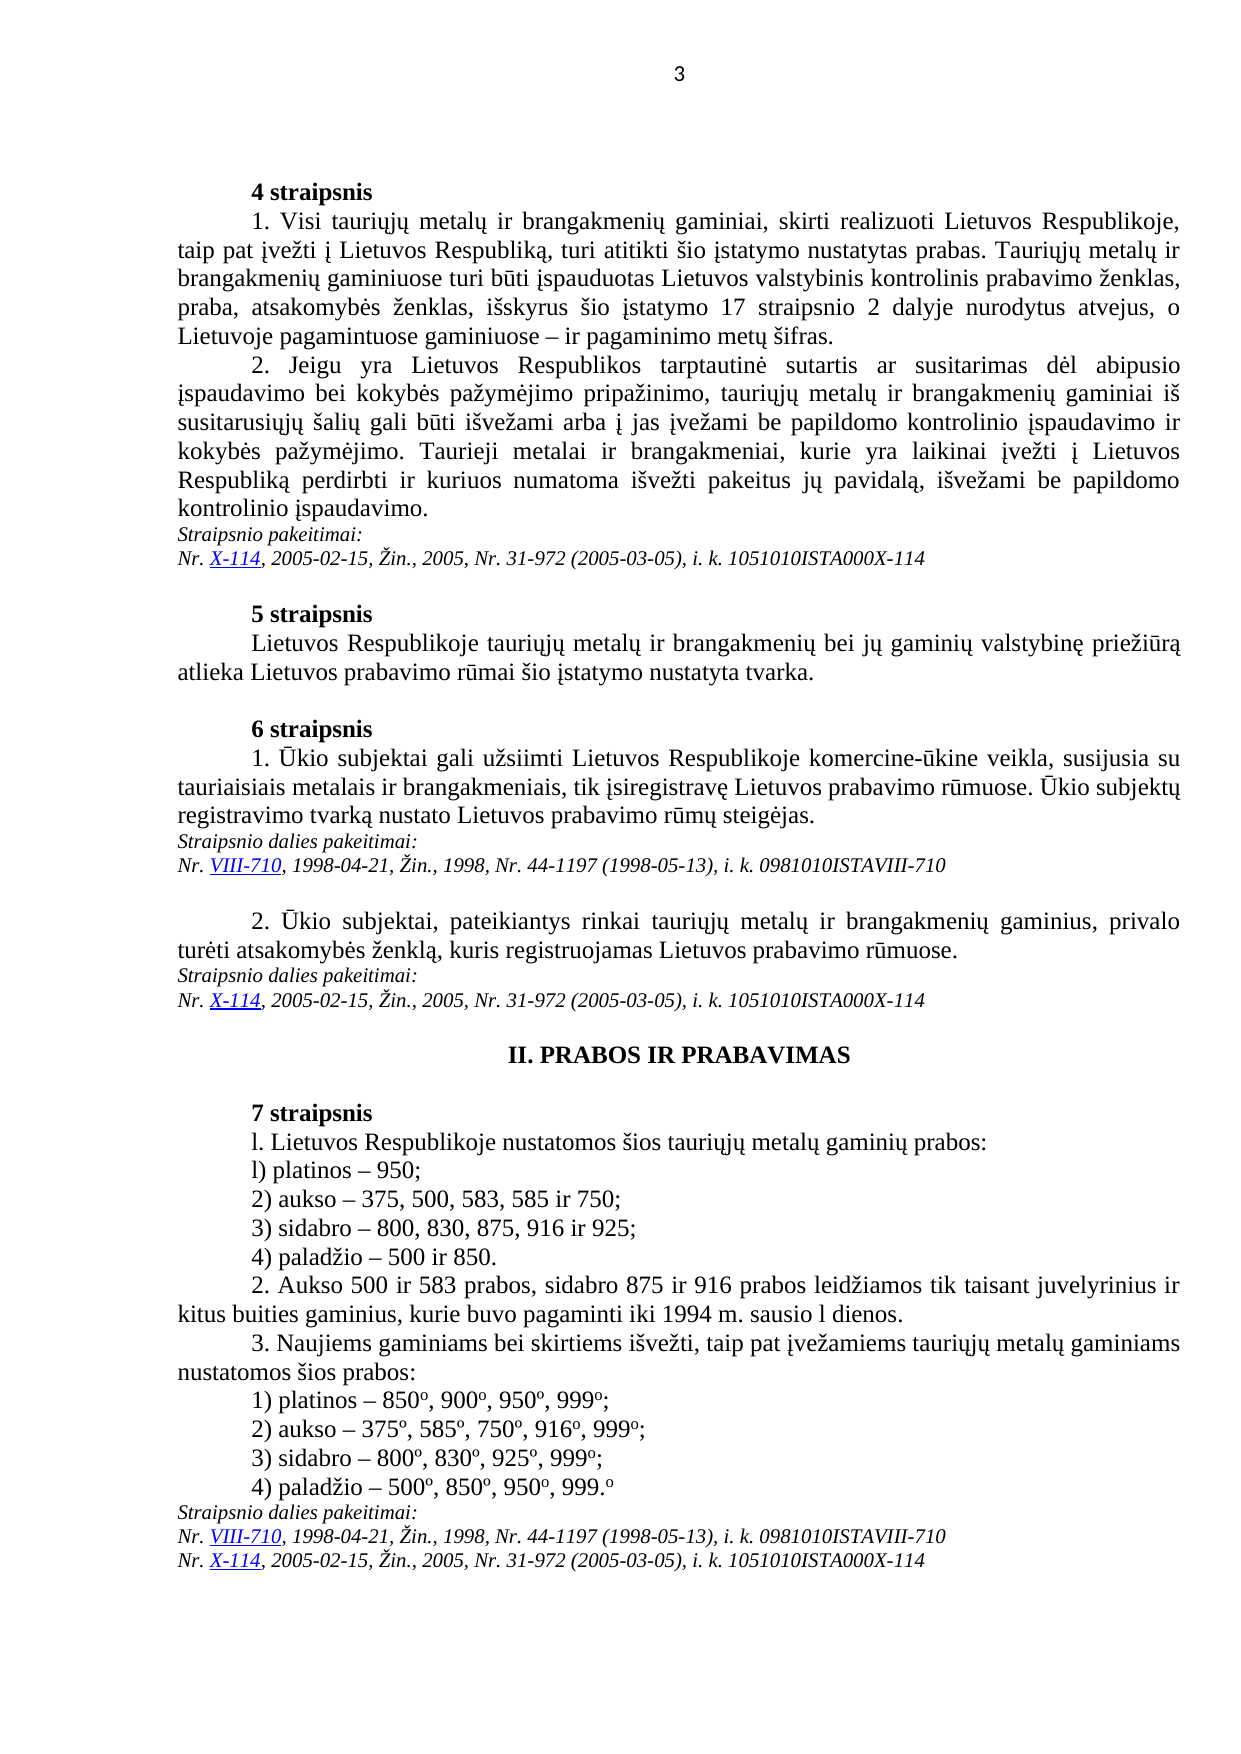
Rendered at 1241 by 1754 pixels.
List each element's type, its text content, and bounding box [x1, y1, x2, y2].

text 4) paladžio – 500 ir 850. [177, 1242, 1181, 1270]
text 6 straipsnis [177, 714, 1181, 743]
text 1. Ūkio subjektai gali užsiimti Lietuvos Respublikoje komercine-ūkine veikla, susijusia su tauriaisiais metalais ir brangakmeniais, tik įsiregistravę Lietuvos prabavimo rūmuose. Ūkio subjektų registravimo tvarką nustato Lietuvos prabavimo rūmų steigėjas. [177, 743, 1181, 829]
text l) platinos – 950; [177, 1155, 1181, 1184]
text Straipsnio dalies pakeitimai: [177, 829, 1181, 853]
text 4 straipsnis [177, 177, 1181, 206]
text 2. Jeigu yra Lietuvos Respublikos tarptautinė sutartis ar susitarimas dėl abipusio įspaudavimo bei kokybės pažymėjimo pripažinimo, tauriųjų metalų ir brangakmenių gaminiai iš susitarusiųjų šalių gali būti išvežami arba į jas įvežami be papildomo kontrolinio įspaudavimo ir kokybės pažymėjimo. Taurieji metalai ir brangakmeniai, kurie yra laikinai įvežti į Lietuvos Respubliką perdirbti ir kuriuos numatoma išvežti pakeitus jų pavidalą, išvežami be papildomo kontrolinio įspaudavimo. [177, 350, 1181, 522]
text 2. Ūkio subjektai, pateikiantys rinkai tauriųjų metalų ir brangakmenių gaminius, privalo turėti atsakomybės ženklą, kuris registruojamas Lietuvos prabavimo rūmuose. [177, 906, 1181, 963]
text 2) aukso – 375º, 585º, 750º, 916o, 999o; [177, 1414, 1181, 1443]
text Nr. X-114, 2005-02-15, Žin., 2005, Nr. 31-972 (2005-03-05), i. k. 1051010ISTA000X-114 [177, 546, 1181, 570]
text 2. Aukso 500 ir 583 prabos, sidabro 875 ir 916 prabos leidžiamos tik taisant juvelyrinius ir kitus buities gaminius, kurie buvo pagaminti iki 1994 m. sausio l dienos. [177, 1270, 1181, 1328]
text 3) sidabro – 800, 830, 875, 916 ir 925; [177, 1213, 1181, 1242]
text Nr. VIII-710, 1998-04-21, Žin., 1998, Nr. 44-1197 (1998-05-13), i. k. 0981010ISTAVIII-710 [177, 1524, 1181, 1548]
text Nr. X-114, 2005-02-15, Žin., 2005, Nr. 31-972 (2005-03-05), i. k. 1051010ISTA000X-114 [177, 1548, 1181, 1572]
text l. Lietuvos Respublikoje nustatomos šios tauriųjų metalų gaminių prabos: [177, 1127, 1181, 1155]
text Nr. X-114, 2005-02-15, Žin., 2005, Nr. 31-972 (2005-03-05), i. k. 1051010ISTA000X-114 [177, 987, 1181, 1012]
text Straipsnio dalies pakeitimai: [177, 963, 1181, 987]
text Straipsnio dalies pakeitimai: [177, 1500, 1181, 1524]
text 3. Naujiems gaminiams bei skirtiems išvežti, taip pat įvežamiems tauriųjų metalų gaminiams nustatomos šios prabos: [177, 1328, 1181, 1385]
text II. PRABOS IR PRABAVIMAS [177, 1040, 1181, 1069]
text 1. Visi tauriųjų metalų ir brangakmenių gaminiai, skirti realizuoti Lietuvos Respublikoje, taip pat įvežti į Lietuvos Respubliką, turi atitikti šio įstatymo nustatytas prabas. Tauriųjų metalų ir brangakmenių gaminiuose turi būti įspauduotas Lietuvos valstybinis kontrolinis prabavimo ženklas, praba, atsakomybės ženklas, išskyrus šio įstatymo 17 straipsnio 2 dalyje nurodytus atvejus, o Lietuvoje pagamintuose gaminiuose – ir pagaminimo metų šifras. [177, 206, 1181, 350]
text 4) paladžio – 500º, 850º, 950o, 999.o [177, 1472, 1181, 1500]
text Straipsnio pakeitimai: [177, 522, 1181, 546]
text 1) platinos – 850o, 900o, 950º, 999o; [177, 1385, 1181, 1414]
text 5 straipsnis [177, 599, 1181, 628]
text 2) aukso – 375, 500, 583, 585 ir 750; [177, 1184, 1181, 1213]
text Lietuvos Respublikoje tauriųjų metalų ir brangakmenių bei jų gaminių valstybinę priežiūrą atlieka Lietuvos prabavimo rūmai šio įstatymo nustatyta tvarka. [177, 628, 1181, 685]
text 3) sidabro – 800º, 830º, 925º, 999o; [177, 1443, 1181, 1472]
text Nr. VIII-710, 1998-04-21, Žin., 1998, Nr. 44-1197 (1998-05-13), i. k. 0981010ISTAVIII-710 [177, 853, 1181, 877]
text 7 straipsnis [177, 1098, 1181, 1127]
